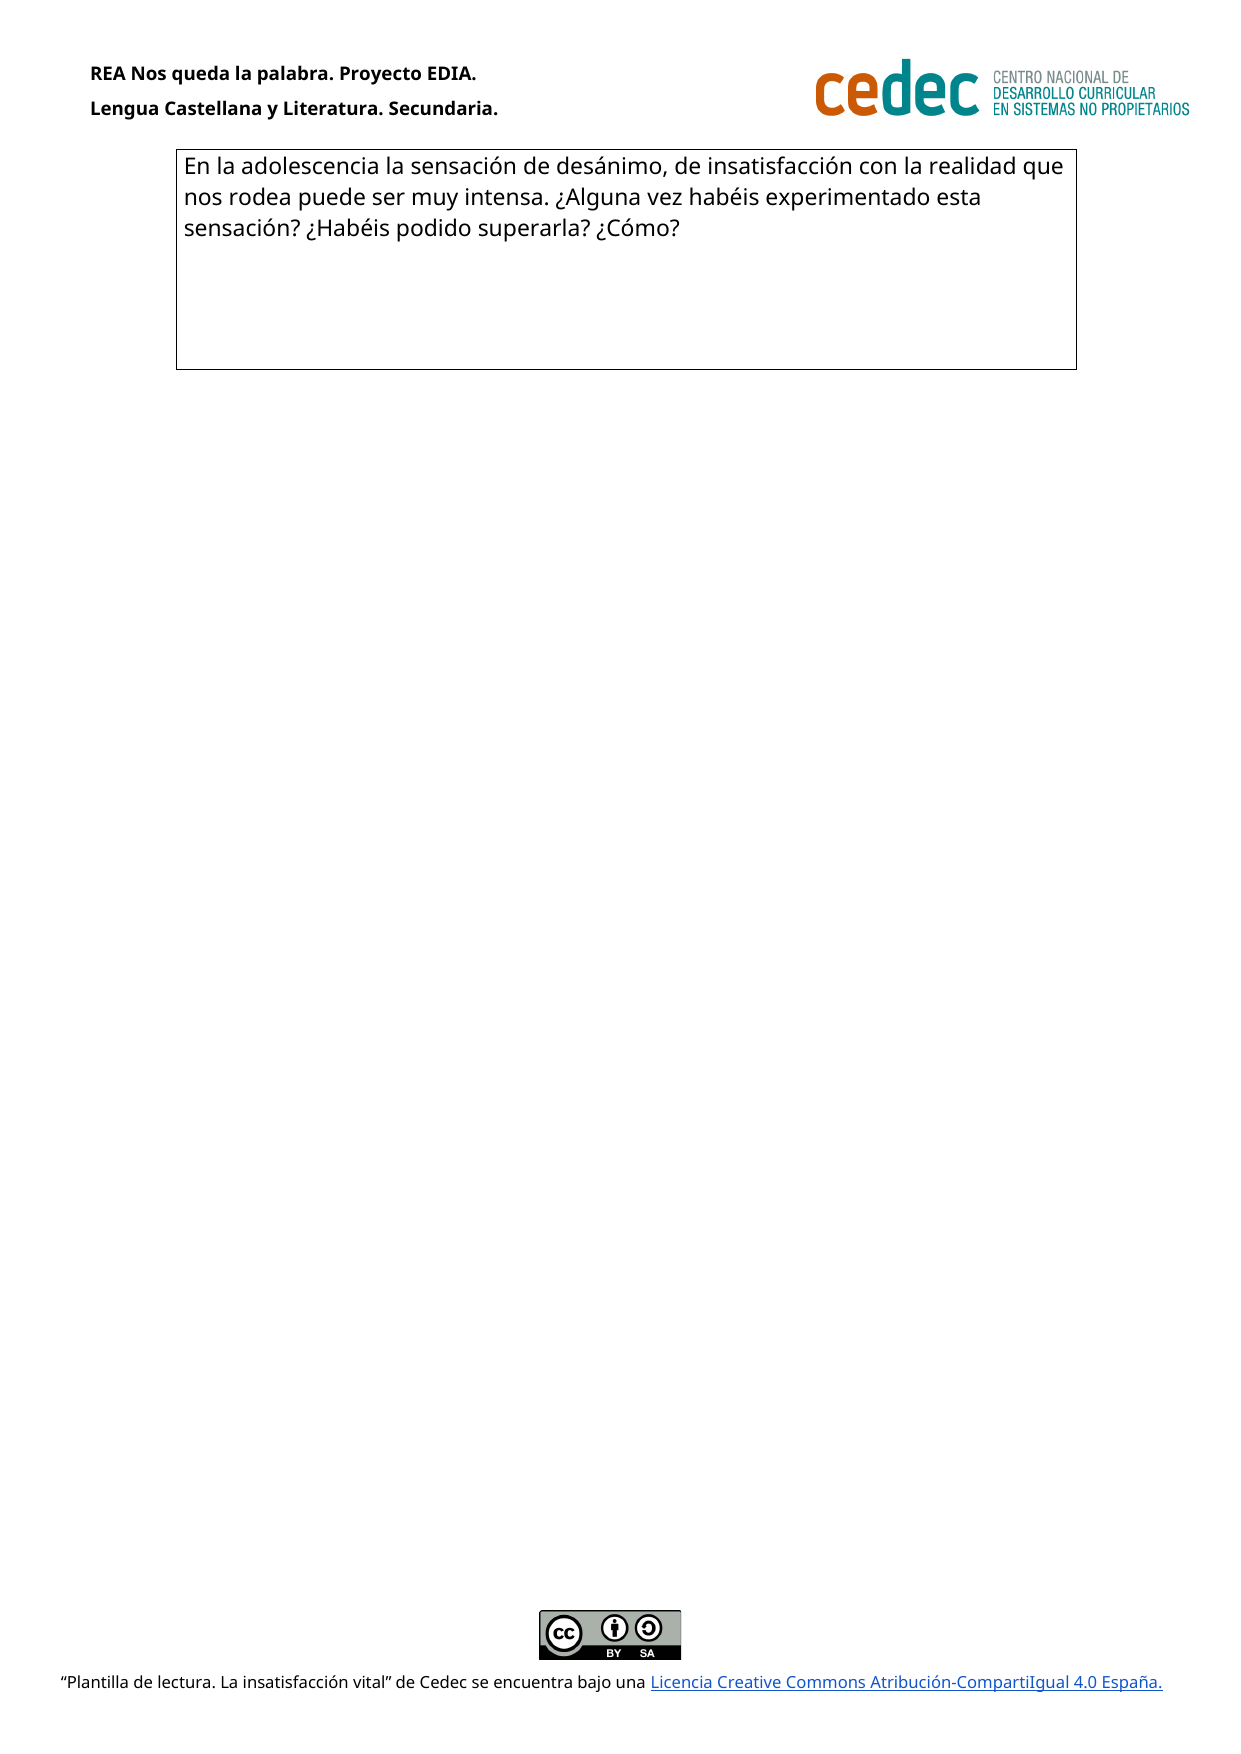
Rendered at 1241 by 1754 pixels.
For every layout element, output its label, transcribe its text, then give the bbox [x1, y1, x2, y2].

table_cell En la adolescencia la sensación de desánimo, de insatisfacción con la realidad que nos rodea puede ser muy intensa. ¿Alguna vez habéis experimentado esta sensación? ¿Habéis podido superarla? ¿Cómo? [177, 150, 1076, 369]
picture [813, 57, 1198, 126]
picture [539, 1610, 682, 1660]
